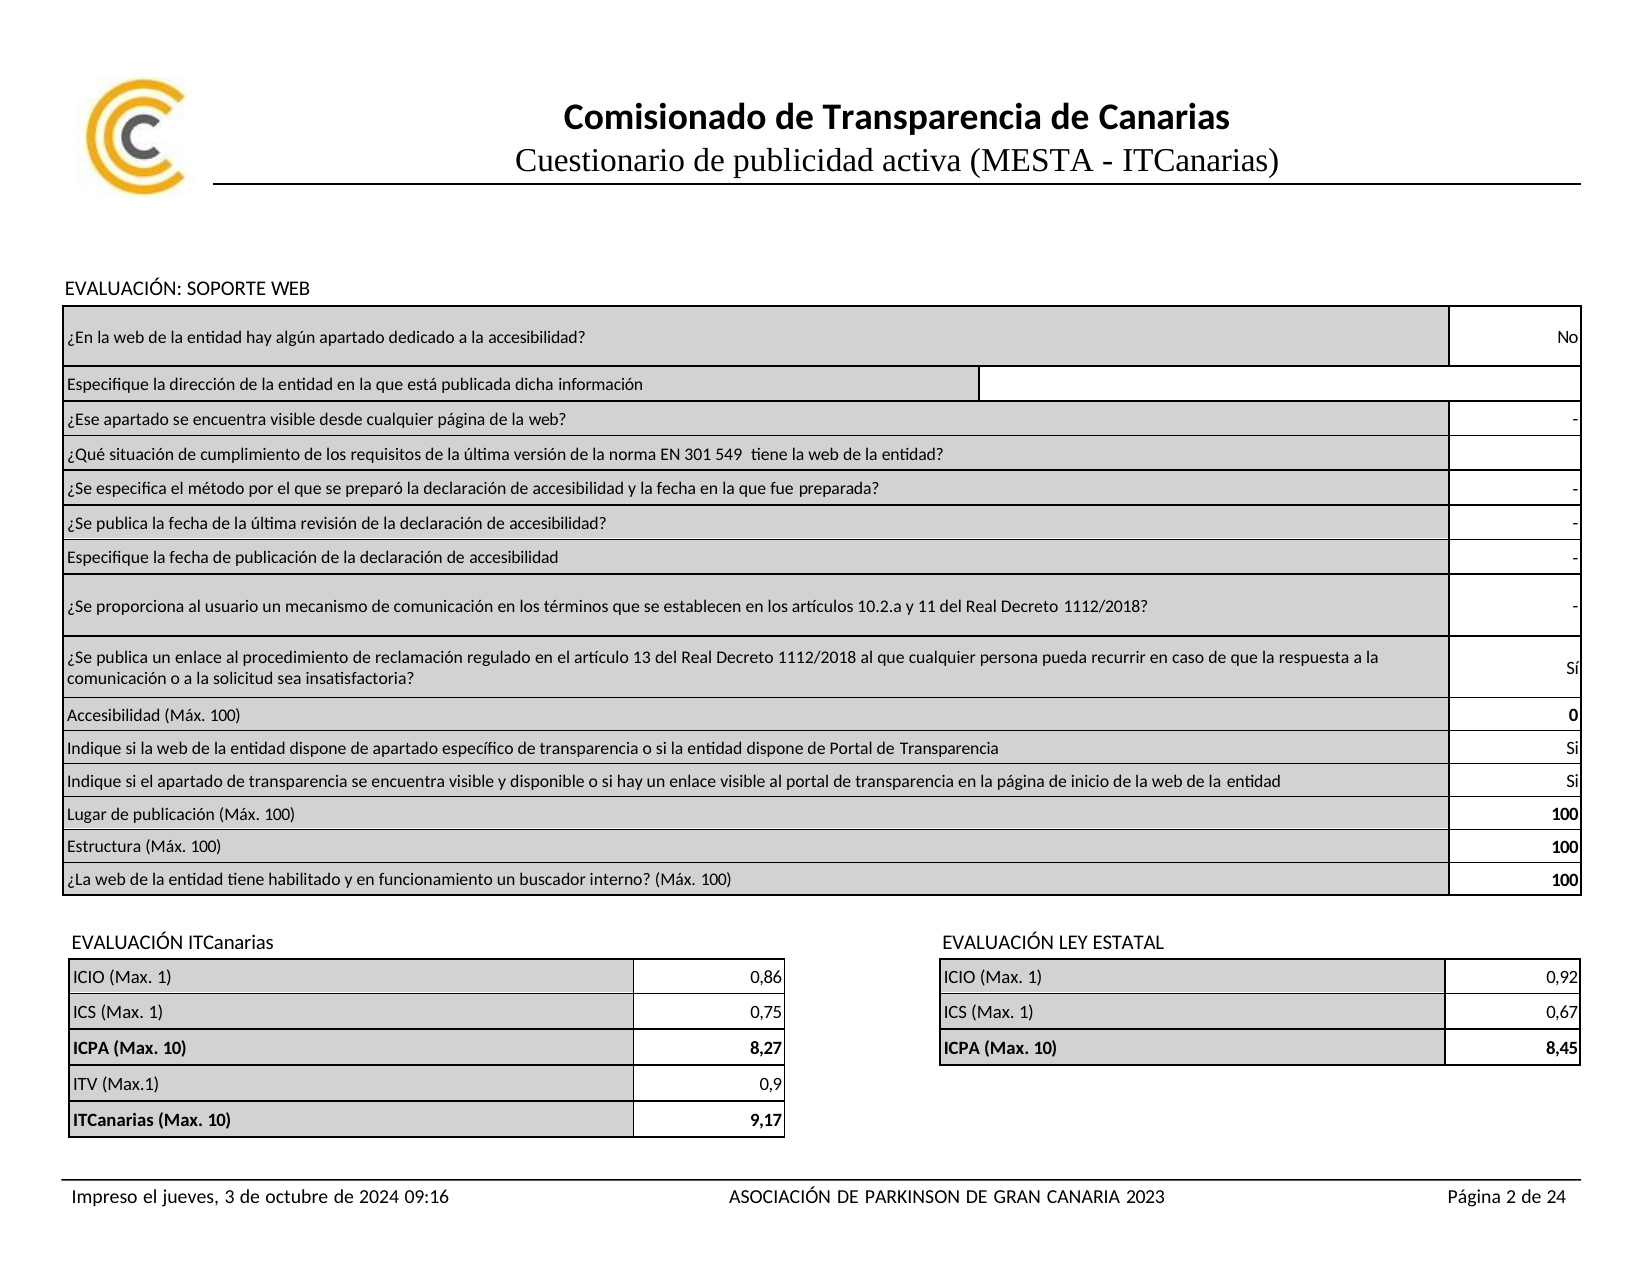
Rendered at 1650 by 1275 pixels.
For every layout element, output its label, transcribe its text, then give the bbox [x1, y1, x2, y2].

table_cell ITV (Max.1) [70, 1066, 633, 1100]
table_cell Especifique la fecha de publicación de la declaración de accesibilidad [64, 540, 1448, 573]
table_cell 0,75 [634, 994, 784, 1028]
table_cell - [1450, 575, 1580, 635]
table_cell - [1450, 402, 1580, 435]
table_cell 8,27 [634, 1030, 784, 1064]
table_cell ¿La web de la entidad tiene habilitado y en funcionamiento un buscador interno? (Máx. 100) [64, 863, 1448, 894]
table_cell 100 [1450, 863, 1580, 894]
table_cell - [1450, 471, 1580, 504]
table_cell 100 [1450, 797, 1580, 828]
table_cell ¿Se publica un enlace al procedimiento de reclamación regulado en el artículo 13 del Real Decreto 1112/2018 al que cualquier persona pueda recurrir en caso de que la respuesta a la comunicación o a la solicitud sea insatisfactoria? [64, 637, 1448, 697]
table_cell 0,67 [1446, 994, 1579, 1028]
table_cell Lugar de publicación (Máx. 100) [64, 797, 1448, 828]
table_cell ICPA (Max. 10) [941, 1030, 1444, 1064]
table_cell [1450, 436, 1580, 469]
table_cell ¿Se publica la fecha de la última revisión de la declaración de accesibilidad? [64, 506, 1448, 538]
table_cell Indique si la web de la entidad dispone de apartado específico de transparencia o si la entidad dispone de Portal de Transparencia [64, 731, 1448, 763]
table_cell - [1450, 540, 1580, 573]
table_cell 0,9 [634, 1066, 784, 1100]
table_header ICIO (Max. 1) [941, 960, 1444, 992]
table_cell [1449, 367, 1580, 400]
table_cell - [1450, 506, 1580, 538]
table_cell ¿Ese apartado se encuentra visible desde cualquier página de la web? [64, 402, 1448, 435]
table_cell Sí [1450, 637, 1580, 697]
table_cell Si [1450, 764, 1580, 796]
table_cell ICS (Max. 1) [941, 994, 1444, 1028]
table_header 0,86 [634, 960, 784, 992]
table_cell ¿Qué situación de cumplimiento de los requisitos de la última versión de la norma EN 301 549 tiene la web de la entidad? [64, 436, 1448, 469]
table_cell ICS (Max. 1) [70, 994, 633, 1028]
table_cell Accesibilidad (Máx. 100) [64, 698, 1448, 730]
text [939, 1066, 1581, 1071]
table_cell Si [1450, 731, 1580, 763]
text EVALUACIÓN: SOPORTE WEB [64, 275, 1612, 301]
table_cell ITCanarias (Max. 10) [70, 1102, 633, 1136]
table_cell Especifique la dirección de la entidad en la que está publicada dicha información [64, 367, 978, 400]
table_header 0,92 [1446, 960, 1579, 992]
table_header No [1450, 307, 1580, 365]
table_cell 9,17 [634, 1102, 784, 1136]
table_header ICIO (Max. 1) [70, 960, 633, 992]
table_cell Indique si el apartado de transparencia se encuentra visible y disponible o si hay un enlace visible al portal de transparencia en la página de inicio de la web de la entidad [64, 764, 1448, 796]
table_cell [980, 367, 1449, 400]
table_header ¿En la web de la entidad hay algún apartado dedicado a la accesibilidad? [64, 307, 1448, 365]
text [68, 1138, 785, 1146]
table_cell Estructura (Máx. 100) [64, 830, 1448, 861]
table_cell ¿Se especifica el método por el que se preparó la declaración de accesibilidad y la fecha en la que fue preparada? [64, 471, 1448, 504]
table_cell 0 [1450, 698, 1580, 730]
table_cell 8,45 [1446, 1030, 1579, 1064]
table_cell 100 [1450, 830, 1580, 861]
text EVALUACIÓN ITCanarias EVALUACIÓN LEY ESTATAL [71, 929, 1612, 955]
table_cell ¿Se proporciona al usuario un mecanismo de comunicación en los términos que se establecen en los artículos 10.2.a y 11 del Real Decreto 1112/2018? [64, 575, 1448, 635]
table_cell ICPA (Max. 10) [70, 1030, 633, 1064]
